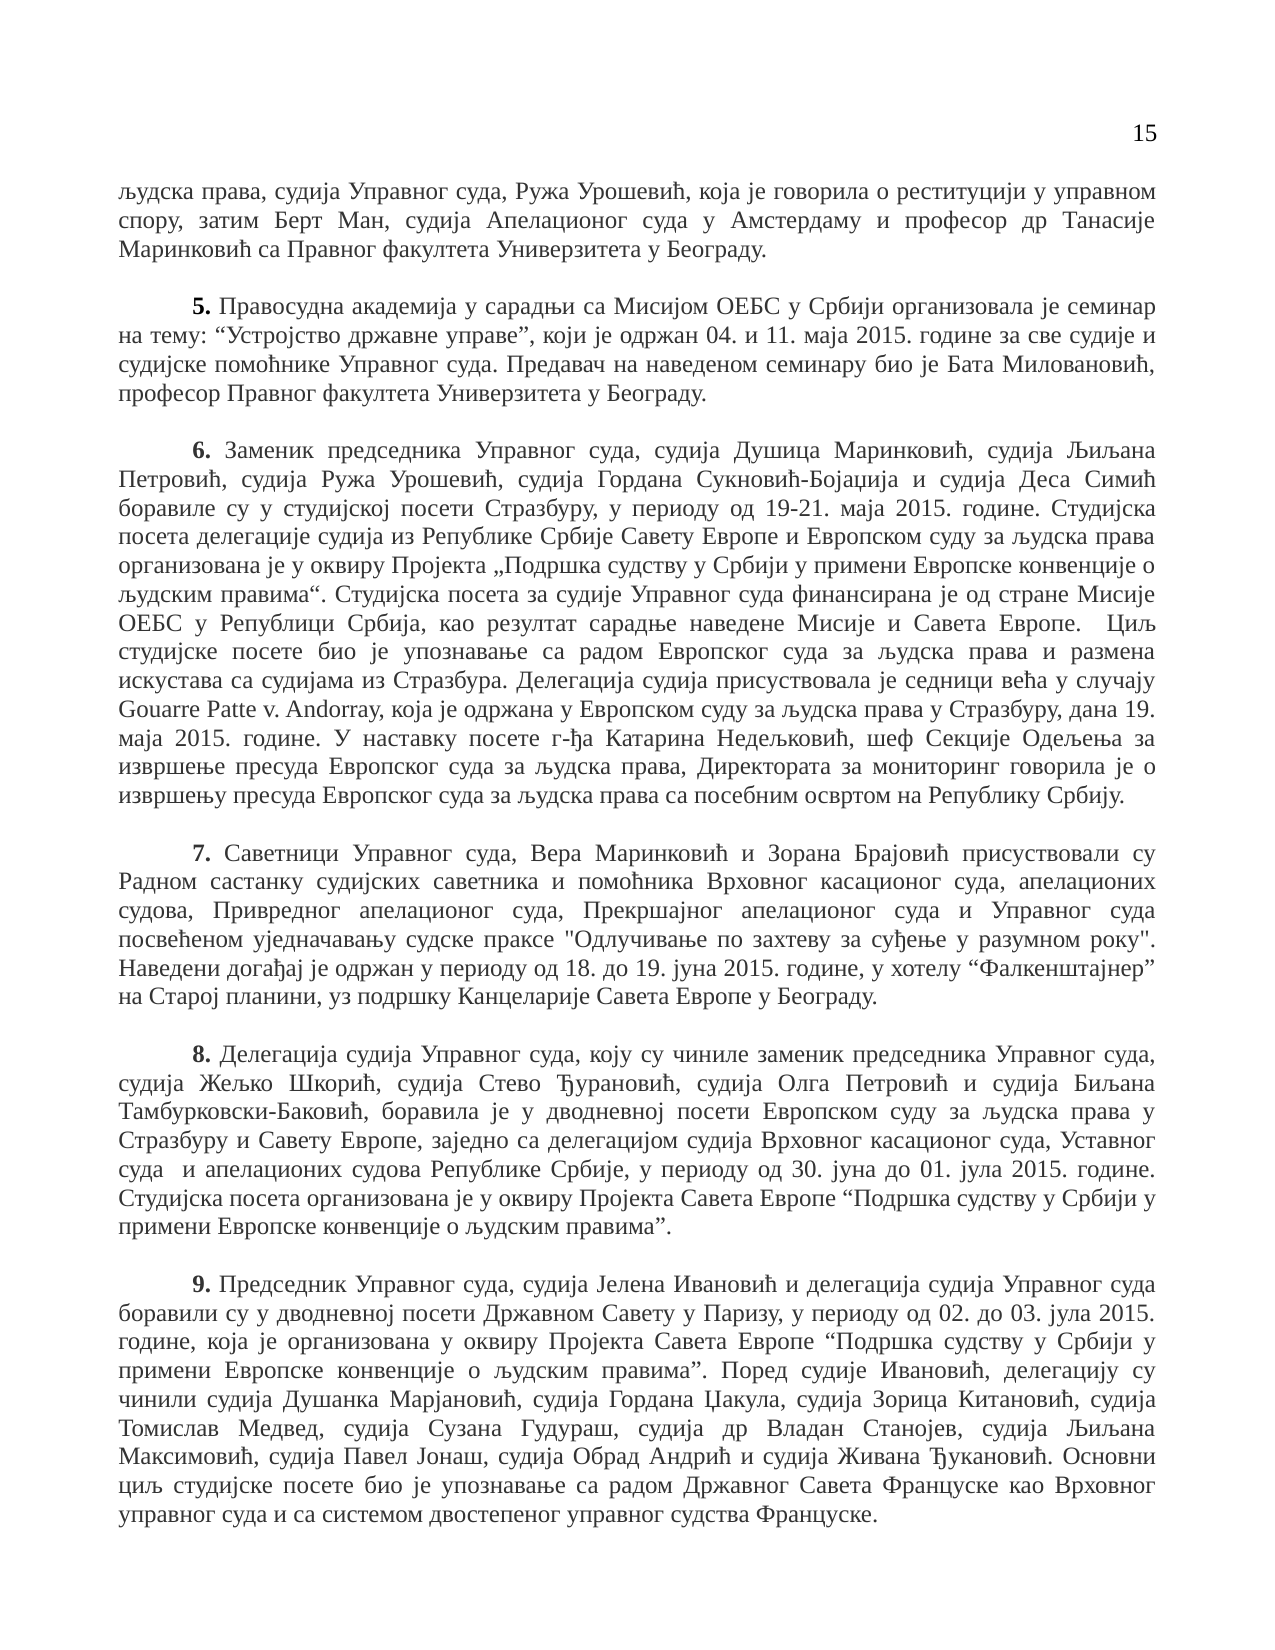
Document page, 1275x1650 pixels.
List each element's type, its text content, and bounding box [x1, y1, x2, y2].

text 8. Делегација судија Управног суда, коју су чиниле заменик председника Управног суда, судија Жељко Шкорић, судија Стево Ђурановић, судија Олга Петровић и судија Биљана Тамбурковски-Баковић, боравила је у дводневној посети Европском суду за људска права у Стразбуру и Савету Европе, заједно са делегацијом судија Врховног касационог суда, Уставног суда и апелационих судова Републике Србије, у периоду од 30. јуна до 01. јула 2015. године. Студијска посета организована је у оквиру Пројекта Савета Европе “Подршка судству у Србији у примени Европске конвенције о људским правима”. [118, 1039, 1157, 1240]
text 9. Председник Управног суда, судија Јелена Ивановић и делегација судија Управног суда боравили су у дводневној посети Државном Савету у Паризу, у периоду од 02. до 03. јула 2015. године, која је организована у оквиру Пројекта Савета Европе “Подршка судству у Србији у примени Европске конвенције о људским правима”. Поред судије Ивановић, делегацију су чинили судија Душанка Марјановић, судија Гордана Џакула, судија Зорица Китановић, судија Томислав Медвед, судија Сузана Гудураш, судија др Владан Станојев, судија Љиљана Максимовић, судија Павел Јонаш, судија Обрад Андрић и судија Живана Ђукановић. Основни циљ студијске посете био је упознавање са радом Државног Савета Француске као Врховног управног суда и са системом двостепеног управног судства Француске. [118, 1269, 1157, 1528]
text 5. Правосудна академија у сарадњи са Мисијом ОЕБС у Србији организовала је семинар на тему: “Устројство државне управе”, који је одржан 04. и 11. маја 2015. године за све судије и судијске помоћнике Управног суда. Предавач на наведеном семинару био је Бата Миловановић, професор Правног факултета Универзитета у Београду. [118, 291, 1157, 406]
text људска права, судија Управног суда, Ружа Урошевић, која је говорила о реституцији у управном спору, затим Берт Ман, судија Апелационог суда у Амстердаму и професор др Танасије Маринковић са Правног факултета Универзитета у Београду. [118, 176, 1157, 263]
text 7. Саветници Управног суда, Вера Маринковић и Зорана Брајовић присуствовали су Радном састанку судијских саветника и помоћника Врховног касационог суда, апелационих судова, Привредног апелационог суда, Прекршајног апелационог суда и Управног суда посвећеном уједначавању судске праксе "Одлучивање по захтеву за суђење у разумном року". Наведени догађај је одржан у периоду од 18. до 19. јуна 2015. године, у хотелу “Фалкенштајнер” на Старој планини, уз подршку Канцеларије Савета Европе у Београду. [118, 838, 1157, 1010]
text 6. Заменик председника Управног суда, судија Душица Маринковић, судија Љиљана Петровић, судија Ружа Урошевић, судија Гордана Сукновић-Бојаџија и судија Деса Симић боравиле су у студијској посети Стразбуру, у периоду од 19-21. маја 2015. године. Студијска посета делегације судија из Републике Србије Савету Европе и Европском суду за људска права организована је у оквиру Пројекта „Подршка судству у Србији у примени Европске конвенције о људским правима“. Студијска посета за судије Управног суда финансирана је од стране Мисије ОЕБС у Републици Србија, као резултат сарадње наведене Мисије и Савета Европе. Циљ студијске посете био је упознавање са радом Европског суда за људска права и размена искустава са судијама из Стразбура. Делегација судија присуствовала је седници већа у случају Gouarrе Patte v. Andorraу, која је одржана у Европском суду за људска права у Стразбуру, дана 19. маја 2015. године. У наставку посете г-ђа Катарина Недељковић, шеф Секције Одељења за извршење пресуда Европског суда за људска права, Директората за мониторинг говорила је о извршењу пресуда Европског суда за људска права са посебним освртом на Републику Србију. [118, 435, 1157, 809]
